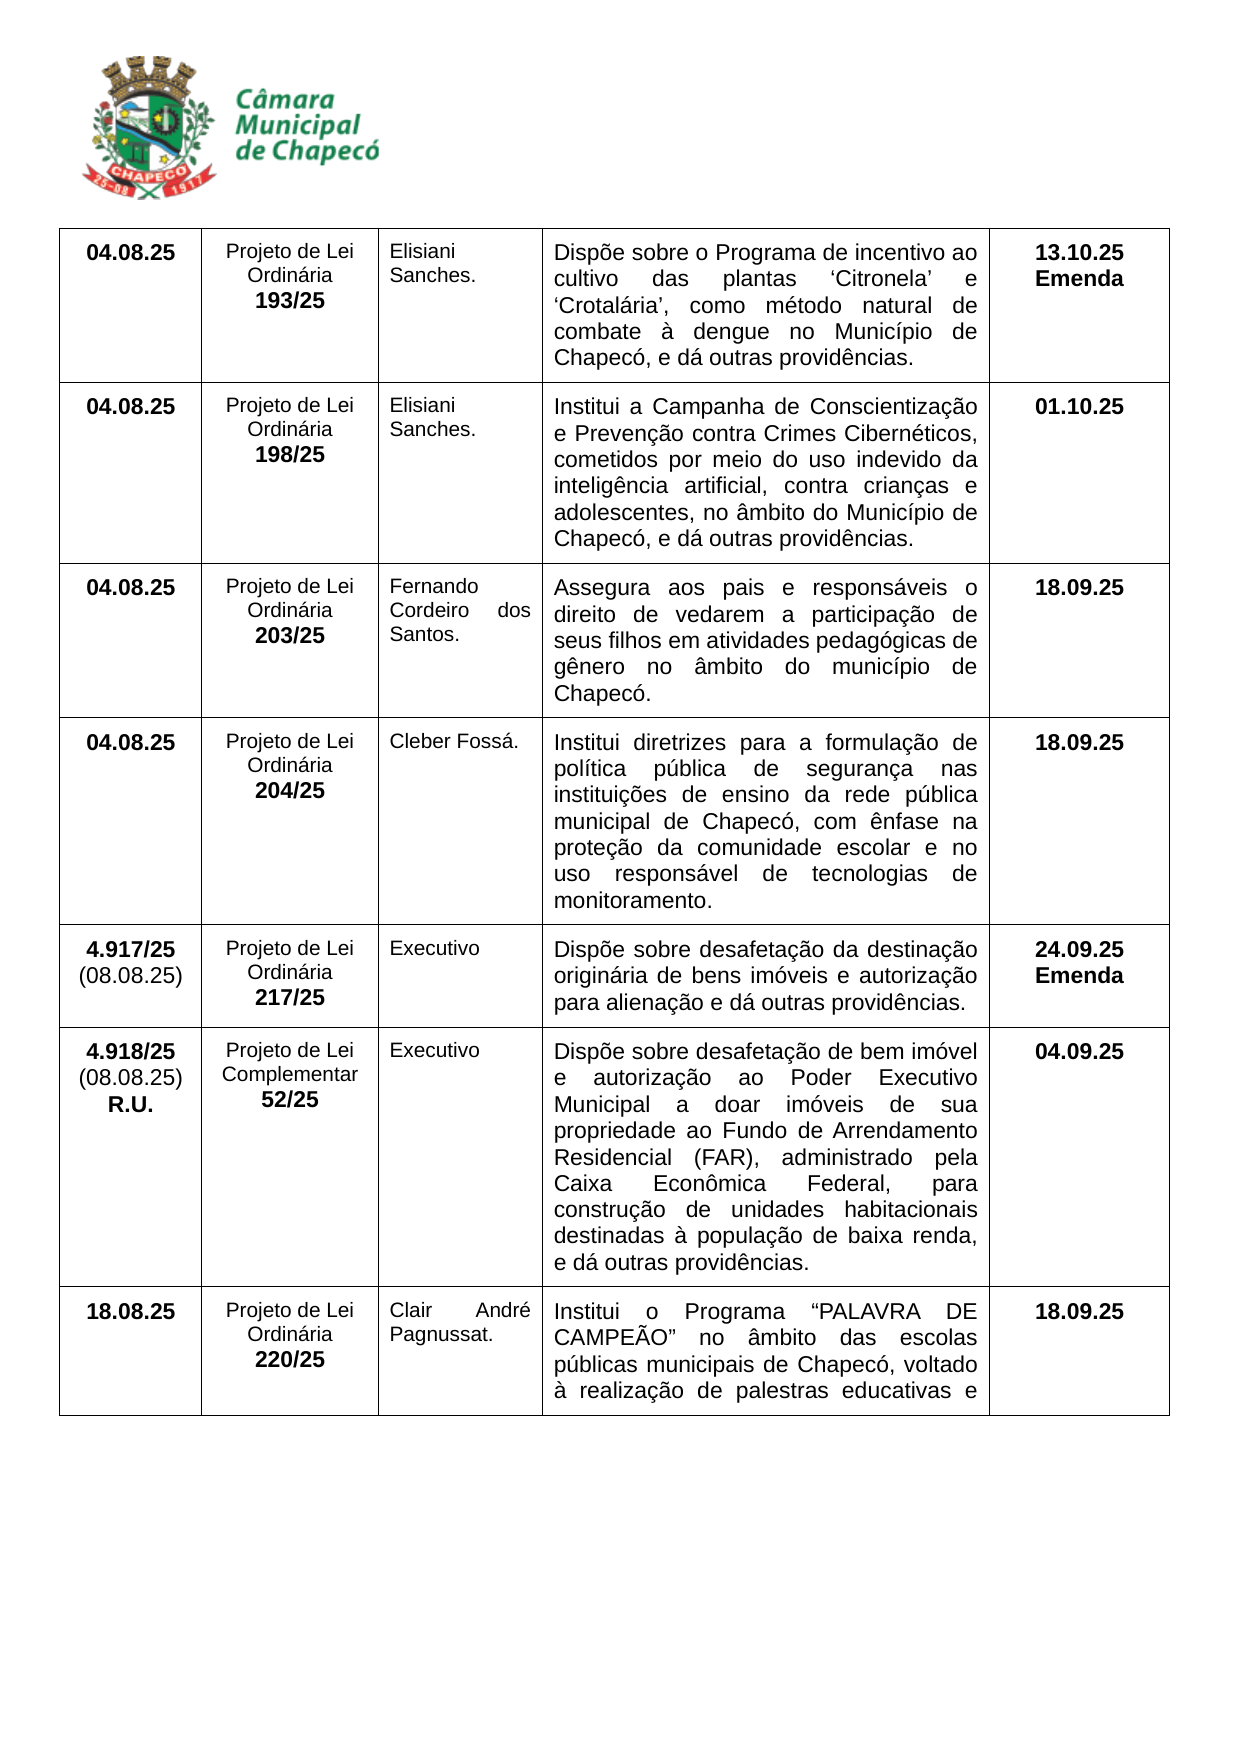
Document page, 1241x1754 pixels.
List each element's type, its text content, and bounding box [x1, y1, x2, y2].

table_cell Fernando Cordeiro dos Santos. [379, 564, 542, 717]
table_cell 04.08.25 [60, 229, 201, 382]
table_cell 18.09.25 [990, 1287, 1169, 1414]
table_cell Projeto de Lei Ordinária 204/25 [202, 718, 378, 924]
table_cell 13.10.25 Emenda [990, 229, 1169, 382]
table_cell Institui a Campanha de Conscientização e Prevenção contra Crimes Cibernéticos, cometidos por meio do uso indevido da inteligência artificial, contra crianças e adolescentes, no âmbito do Município de Chapecó, e dá outras providências. [543, 383, 989, 563]
table_cell Dispõe sobre desafetação da destinação originária de bens imóveis e autorização para alienação e dá outras providências. [543, 925, 989, 1027]
table_cell 4.918/25 (08.08.25) R.U. [60, 1028, 201, 1286]
table_cell 18.08.25 [60, 1287, 201, 1414]
table_cell 04.08.25 [60, 383, 201, 563]
table_cell Institui o Programa “PALAVRA DE CAMPEÃO” no âmbito das escolas públicas municipais de Chapecó, voltado à realização de palestras educativas e [543, 1287, 989, 1414]
table_cell 18.09.25 [990, 718, 1169, 924]
table_cell 18.09.25 [990, 564, 1169, 717]
table_cell Elisiani Sanches. [379, 229, 542, 382]
table_cell Projeto de Lei Ordinária 220/25 [202, 1287, 378, 1414]
table_cell Projeto de Lei Ordinária 198/25 [202, 383, 378, 563]
table_cell Executivo [379, 1028, 542, 1286]
table_cell 04.09.25 [990, 1028, 1169, 1286]
table_cell Institui diretrizes para a formulação de política pública de segurança nas instituições de ensino da rede pública municipal de Chapecó, com ênfase na proteção da comunidade escolar e no uso responsável de tecnologias de monitoramento. [543, 718, 989, 924]
table_cell Projeto de Lei Complementar 52/25 [202, 1028, 378, 1286]
table_cell Projeto de Lei Ordinária 203/25 [202, 564, 378, 717]
table_cell Projeto de Lei Ordinária 217/25 [202, 925, 378, 1027]
table_cell 01.10.25 [990, 383, 1169, 563]
table_cell 4.917/25 (08.08.25) [60, 925, 201, 1027]
table_cell Executivo [379, 925, 542, 1027]
picture [81, 56, 379, 200]
table_cell Clair André Pagnussat. [379, 1287, 542, 1414]
table_cell 04.08.25 [60, 564, 201, 717]
table_cell Cleber Fossá. [379, 718, 542, 924]
table_cell Projeto de Lei Ordinária 193/25 [202, 229, 378, 382]
table_cell Dispõe sobre desafetação de bem imóvel e autorização ao Poder Executivo Municipal a doar imóveis de sua propriedade ao Fundo de Arrendamento Residencial (FAR), administrado pela Caixa Econômica Federal, para construção de unidades habitacionais destinadas à população de baixa renda, e dá outras providências. [543, 1028, 989, 1286]
table_cell Dispõe sobre o Programa de incentivo ao cultivo das plantas ‘Citronela’ e ‘Crotalária’, como método natural de combate à dengue no Município de Chapecó, e dá outras providências. [543, 229, 989, 382]
table_cell Elisiani Sanches. [379, 383, 542, 563]
table_cell 04.08.25 [60, 718, 201, 924]
table_cell 24.09.25 Emenda [990, 925, 1169, 1027]
table_cell Assegura aos pais e responsáveis o direito de vedarem a participação de seus filhos em atividades pedagógicas de gênero no âmbito do município de Chapecó. [543, 564, 989, 717]
